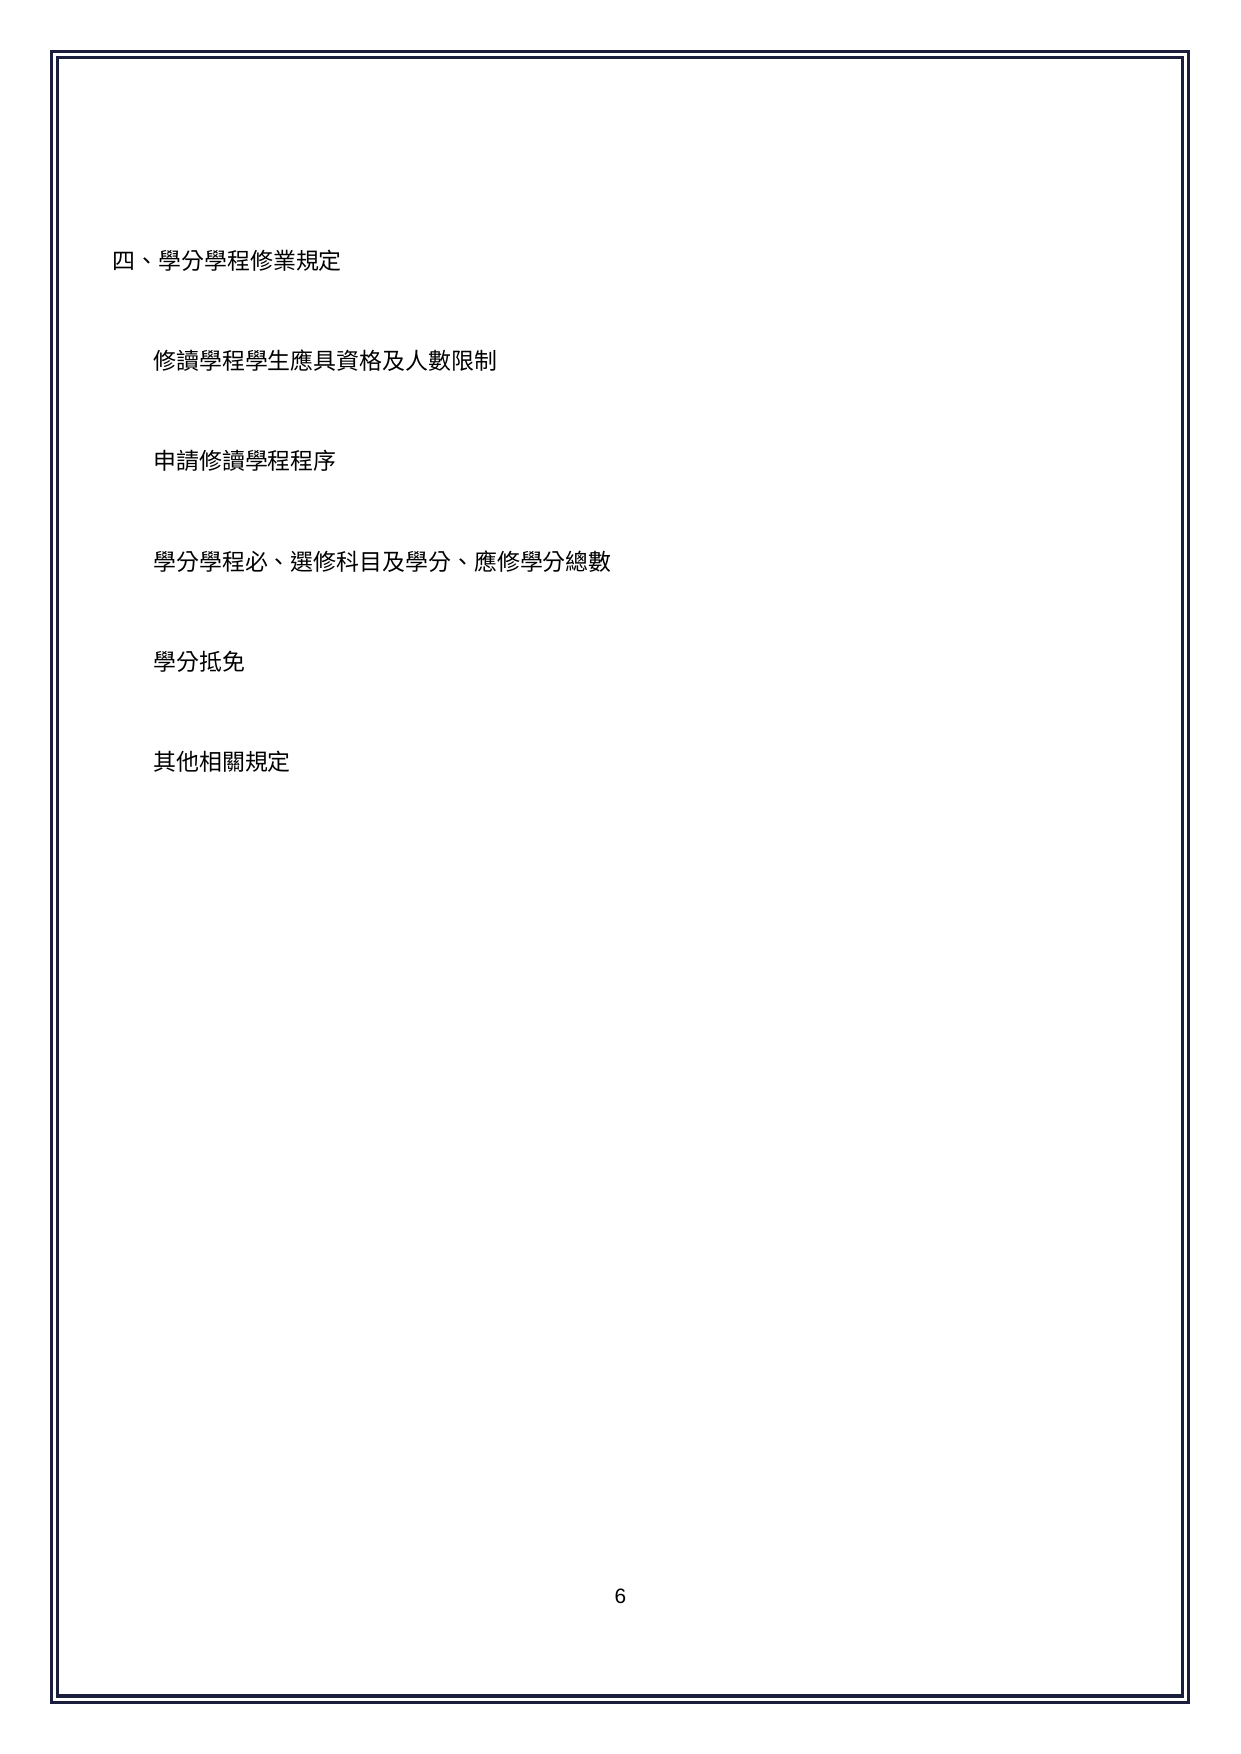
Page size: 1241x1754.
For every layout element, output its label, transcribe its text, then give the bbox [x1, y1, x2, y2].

subtitle 其他相關規定 [112, 719, 1128, 781]
subtitle 四、學分學程修業規定 [112, 218, 1128, 280]
subtitle 學分抵免 [112, 619, 1128, 681]
subtitle 修讀學程學生應具資格及人數限制 [112, 318, 1128, 381]
subtitle 申請修讀學程程序 [112, 418, 1128, 481]
subtitle 學分學程必、選修科目及學分、應修學分總數 [112, 518, 1128, 581]
